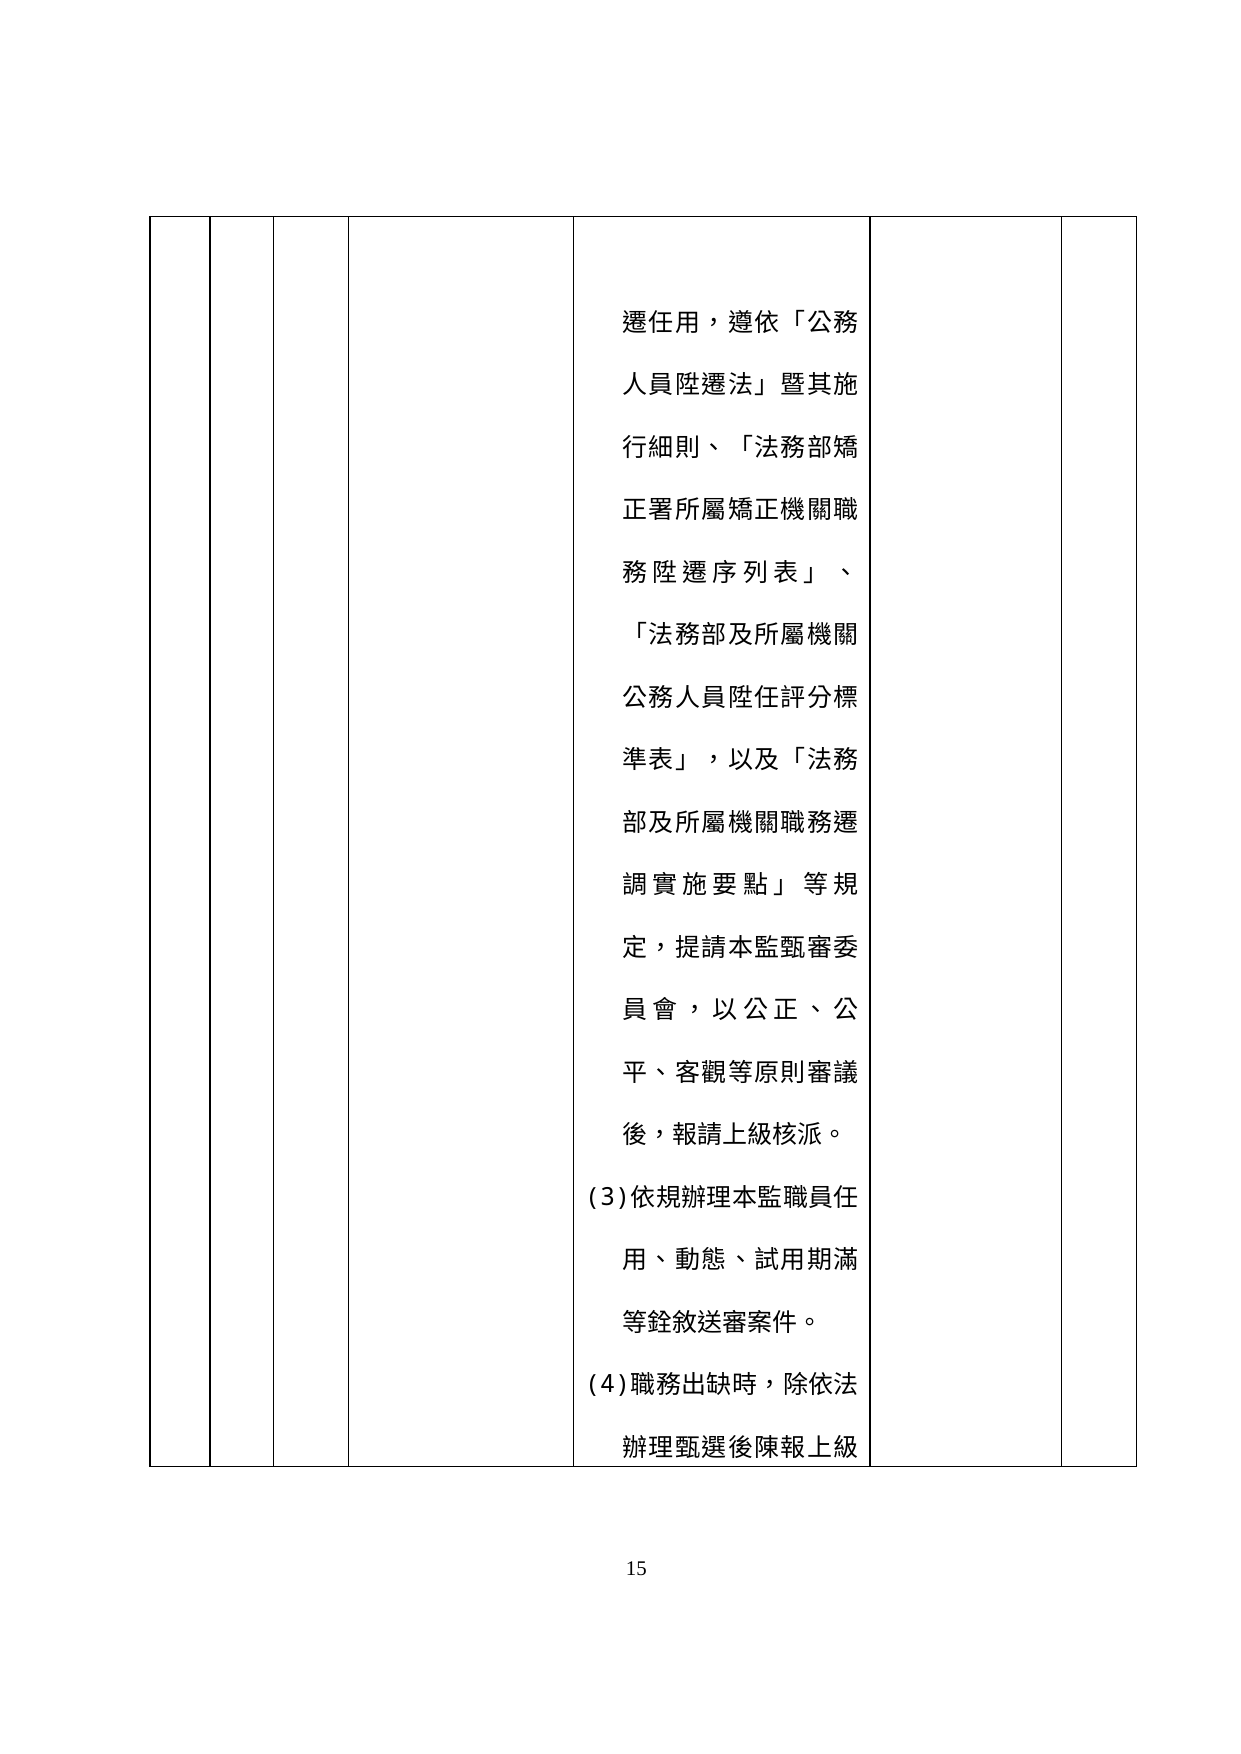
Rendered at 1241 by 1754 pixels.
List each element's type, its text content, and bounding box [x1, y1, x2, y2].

table_cell 遷任用，遵依「公務人員陞遷法」暨其施行細則、「法務部矯正署所屬矯正機關職務陞遷序列表」、「法務部及所屬機關公務人員陞任評分標準表」，以及「法務部及所屬機關職務遷調實施要點」等規定，提請本監甄審委員會，以公正、公平、客觀等原則審議後，報請上級核派。 (3)依規辦理本監職員任用、動態、試用期滿等銓敘送審案件。 (4)職務出缺時，除依法辦理甄選後陳報上級 [574, 217, 869, 1466]
table_cell [871, 217, 1061, 1466]
table_cell [1062, 217, 1136, 1466]
table_cell [349, 217, 573, 1466]
table_cell [151, 217, 209, 1466]
table_cell [211, 217, 273, 1466]
table_cell [274, 217, 348, 1466]
